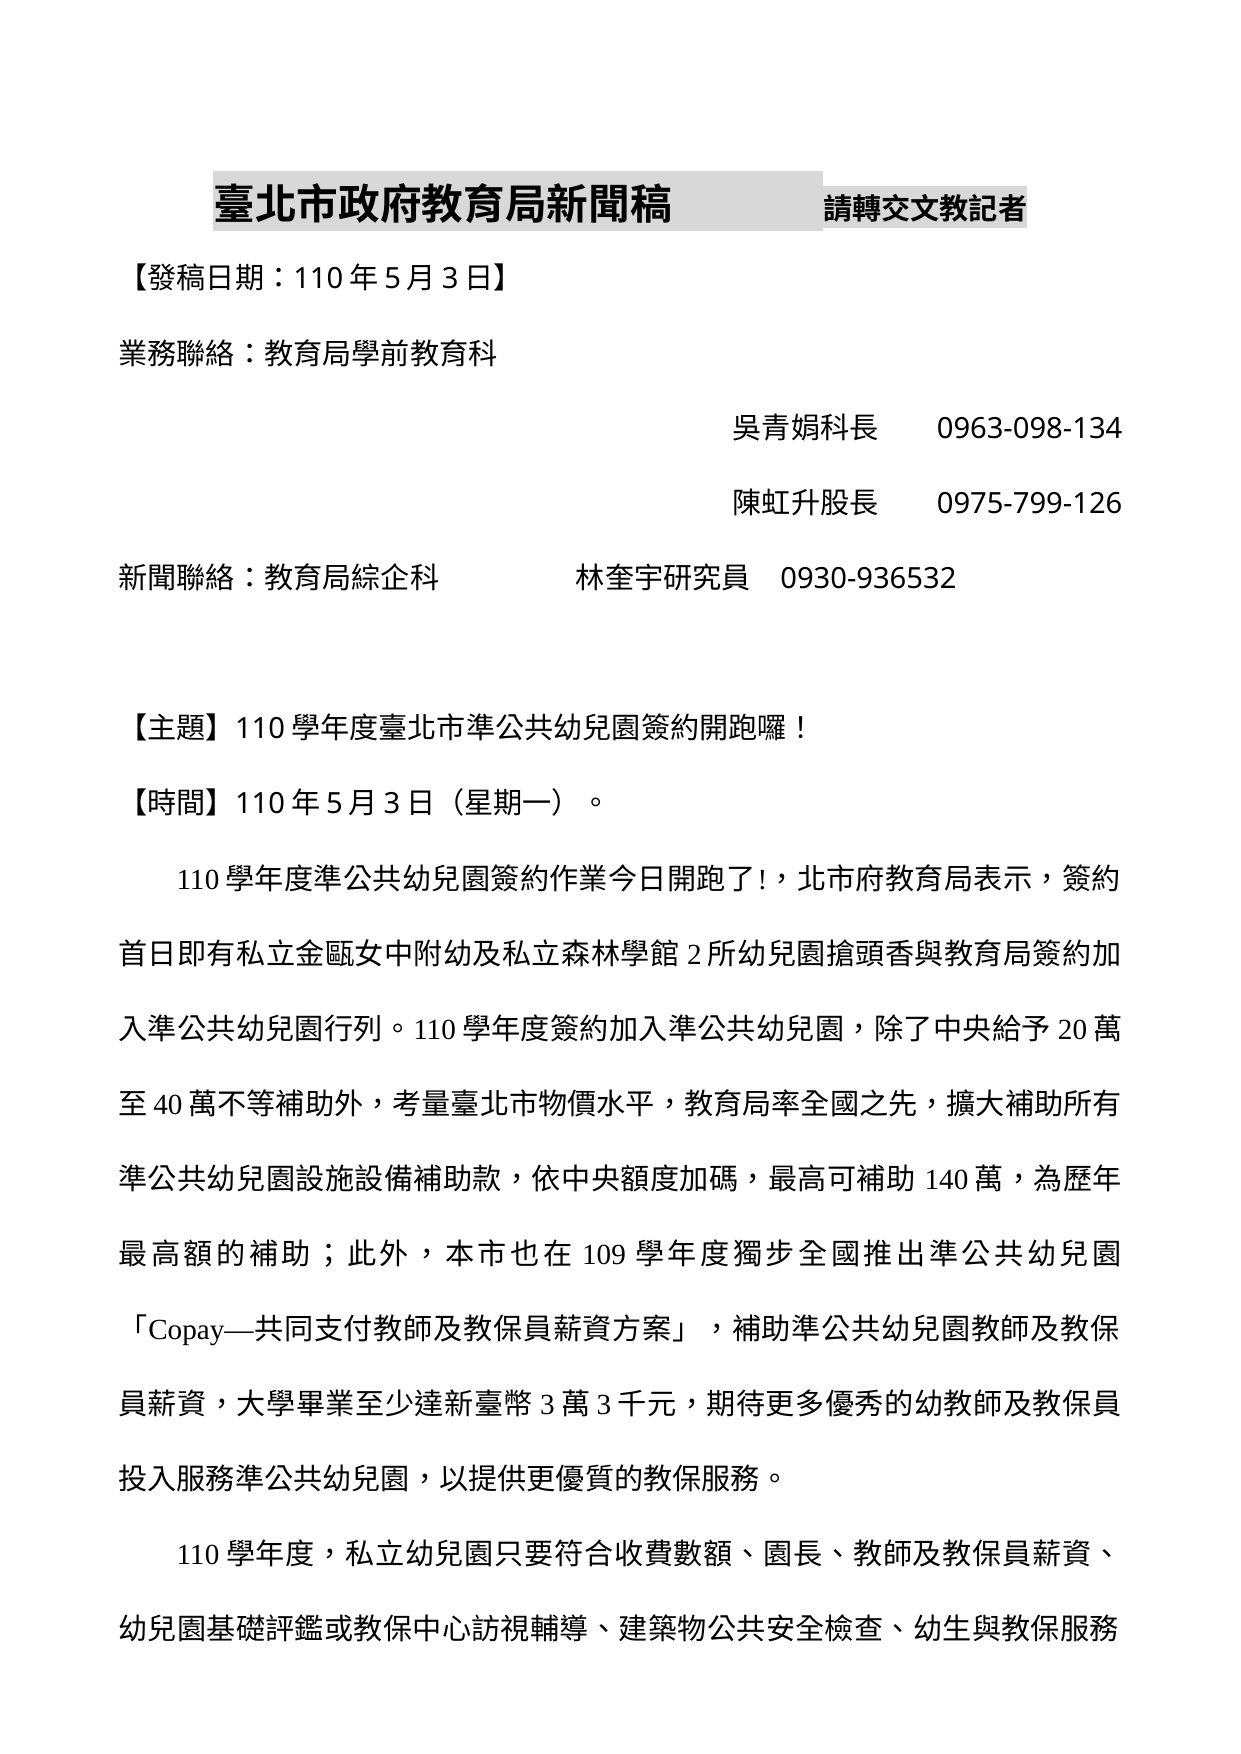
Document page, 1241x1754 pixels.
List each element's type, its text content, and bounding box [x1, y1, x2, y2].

text 【發稿日期：110年5月3日】 [118, 233, 1122, 308]
text 陳虹升股長 0975-799-126 [118, 458, 1122, 533]
text 110學年度準公共幼兒園簽約作業今日開跑了!，北市府教育局表示，簽約首日即有私立金甌女中附幼及私立森林學館2所幼兒園搶頭香與教育局簽約加入準公共幼兒園行列。110學年度簽約加入準公共幼兒園，除了中央給予20萬至40萬不等補助外，考量臺北市物價水平，教育局率全國之先，擴大補助所有準公共幼兒園設施設備補助款，依中央額度加碼，最高可補助140萬，為歷年最高額的補助；此外，本市也在109學年度獨步全國推出準公共幼兒園「Copay—共同支付教師及教保員薪資方案」，補助準公共幼兒園教師及教保員薪資，大學畢業至少達新臺幣3萬3千元，期待更多優秀的幼教師及教保員投入服務準公共幼兒園，以提供更優質的教保服務。 [118, 833, 1122, 1508]
text 110學年度，私立幼兒園只要符合收費數額、園長、教師及教保員薪資、幼兒園基礎評鑑或教保中心訪視輔導、建築物公共安全檢查、幼生與教保服務 [118, 1508, 1122, 1658]
text 業務聯絡：教育局學前教育科 [118, 308, 1122, 383]
text 臺北市政府教育局新聞稿 請轉交文教記者 [118, 158, 1122, 233]
text 【時間】110年5月3日（星期一）。 [118, 758, 1122, 833]
text 新聞聯絡：教育局綜企科 林奎宇研究員 0930-936532 [118, 533, 1122, 608]
text 吳青娟科長 0963-098-134 [118, 383, 1122, 458]
text 【主題】110學年度臺北市準公共幼兒園簽約開跑囉！ [118, 683, 1122, 758]
